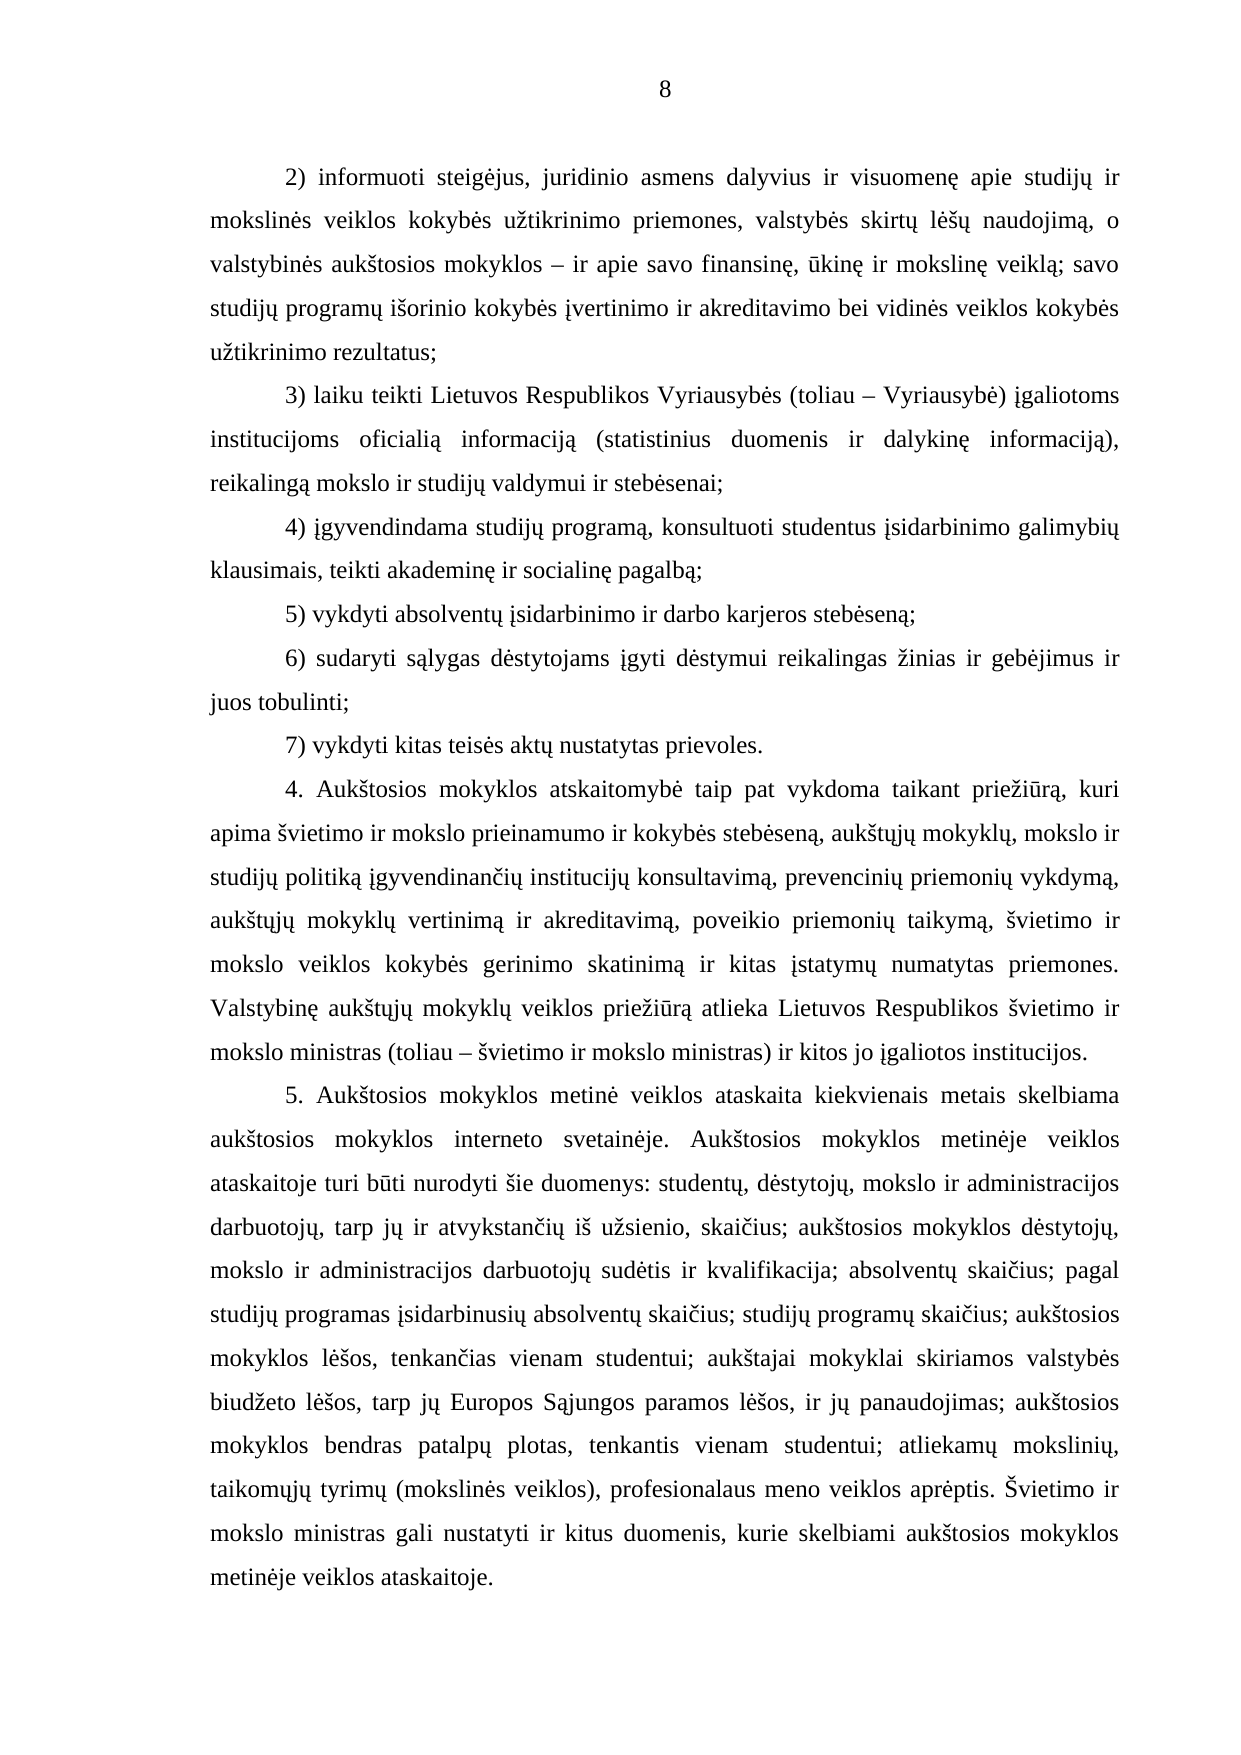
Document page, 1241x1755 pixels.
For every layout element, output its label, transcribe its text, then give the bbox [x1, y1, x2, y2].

text 3) laiku teikti Lietuvos Respublikos Vyriausybės (toliau – Vyriausybė) įgaliotoms institucijoms oficialią informaciją (statistinius duomenis ir dalykinę informaciją), reikalingą mokslo ir studijų valdymui ir stebėsenai; [210, 369, 1120, 500]
text 5) vykdyti absolventų įsidarbinimo ir darbo karjeros stebėseną; [210, 587, 1120, 631]
text 5. Aukštosios mokyklos metinė veiklos ataskaita kiekvienais metais skelbiama aukštosios mokyklos interneto svetainėje. Aukštosios mokyklos metinėje veiklos ataskaitoje turi būti nurodyti šie duomenys: studentų, dėstytojų, mokslo ir administracijos darbuotojų, tarp jų ir atvykstančių iš užsienio, skaičius; aukštosios mokyklos dėstytojų, mokslo ir administracijos darbuotojų sudėtis ir kvalifikacija; absolventų skaičius; pagal studijų programas įsidarbinusių absolventų skaičius; studijų programų skaičius; aukštosios mokyklos lėšos, tenkančias vienam studentui; aukštajai mokyklai skiriamos valstybės biudžeto lėšos, tarp jų Europos Sąjungos paramos lėšos, ir jų panaudojimas; aukštosios mokyklos bendras patalpų plotas, tenkantis vienam studentui; atliekamų mokslinių, taikomųjų tyrimų (mokslinės veiklos), profesionalaus meno veiklos aprėptis. Švietimo ir mokslo ministras gali nustatyti ir kitus duomenis, kurie skelbiami aukštosios mokyklos metinėje veiklos ataskaitoje. [210, 1069, 1120, 1594]
text 4. Aukštosios mokyklos atskaitomybė taip pat vykdoma taikant priežiūrą, kuri apima švietimo ir mokslo prieinamumo ir kokybės stebėseną, aukštųjų mokyklų, mokslo ir studijų politiką įgyvendinančių institucijų konsultavimą, prevencinių priemonių vykdymą, aukštųjų mokyklų vertinimą ir akreditavimą, poveikio priemonių taikymą, švietimo ir mokslo veiklos kokybės gerinimo skatinimą ir kitas įstatymų numatytas priemones. Valstybinę aukštųjų mokyklų veiklos priežiūrą atlieka Lietuvos Respublikos švietimo ir mokslo ministras (toliau – švietimo ir mokslo ministras) ir kitos jo įgaliotos institucijos. [210, 762, 1120, 1069]
text 7) vykdyti kitas teisės aktų nustatytas prievoles. [210, 719, 1120, 762]
text 2) informuoti steigėjus, juridinio asmens dalyvius ir visuomenę apie studijų ir mokslinės veiklos kokybės užtikrinimo priemones, valstybės skirtų lėšų naudojimą, o valstybinės aukštosios mokyklos – ir apie savo finansinę, ūkinę ir mokslinę veiklą; savo studijų programų išorinio kokybės įvertinimo ir akreditavimo bei vidinės veiklos kokybės užtikrinimo rezultatus; [210, 150, 1120, 369]
text 4) įgyvendindama studijų programą, konsultuoti studentus įsidarbinimo galimybių klausimais, teikti akademinę ir socialinę pagalbą; [210, 500, 1120, 587]
text 6) sudaryti sąlygas dėstytojams įgyti dėstymui reikalingas žinias ir gebėjimus ir juos tobulinti; [210, 631, 1120, 719]
